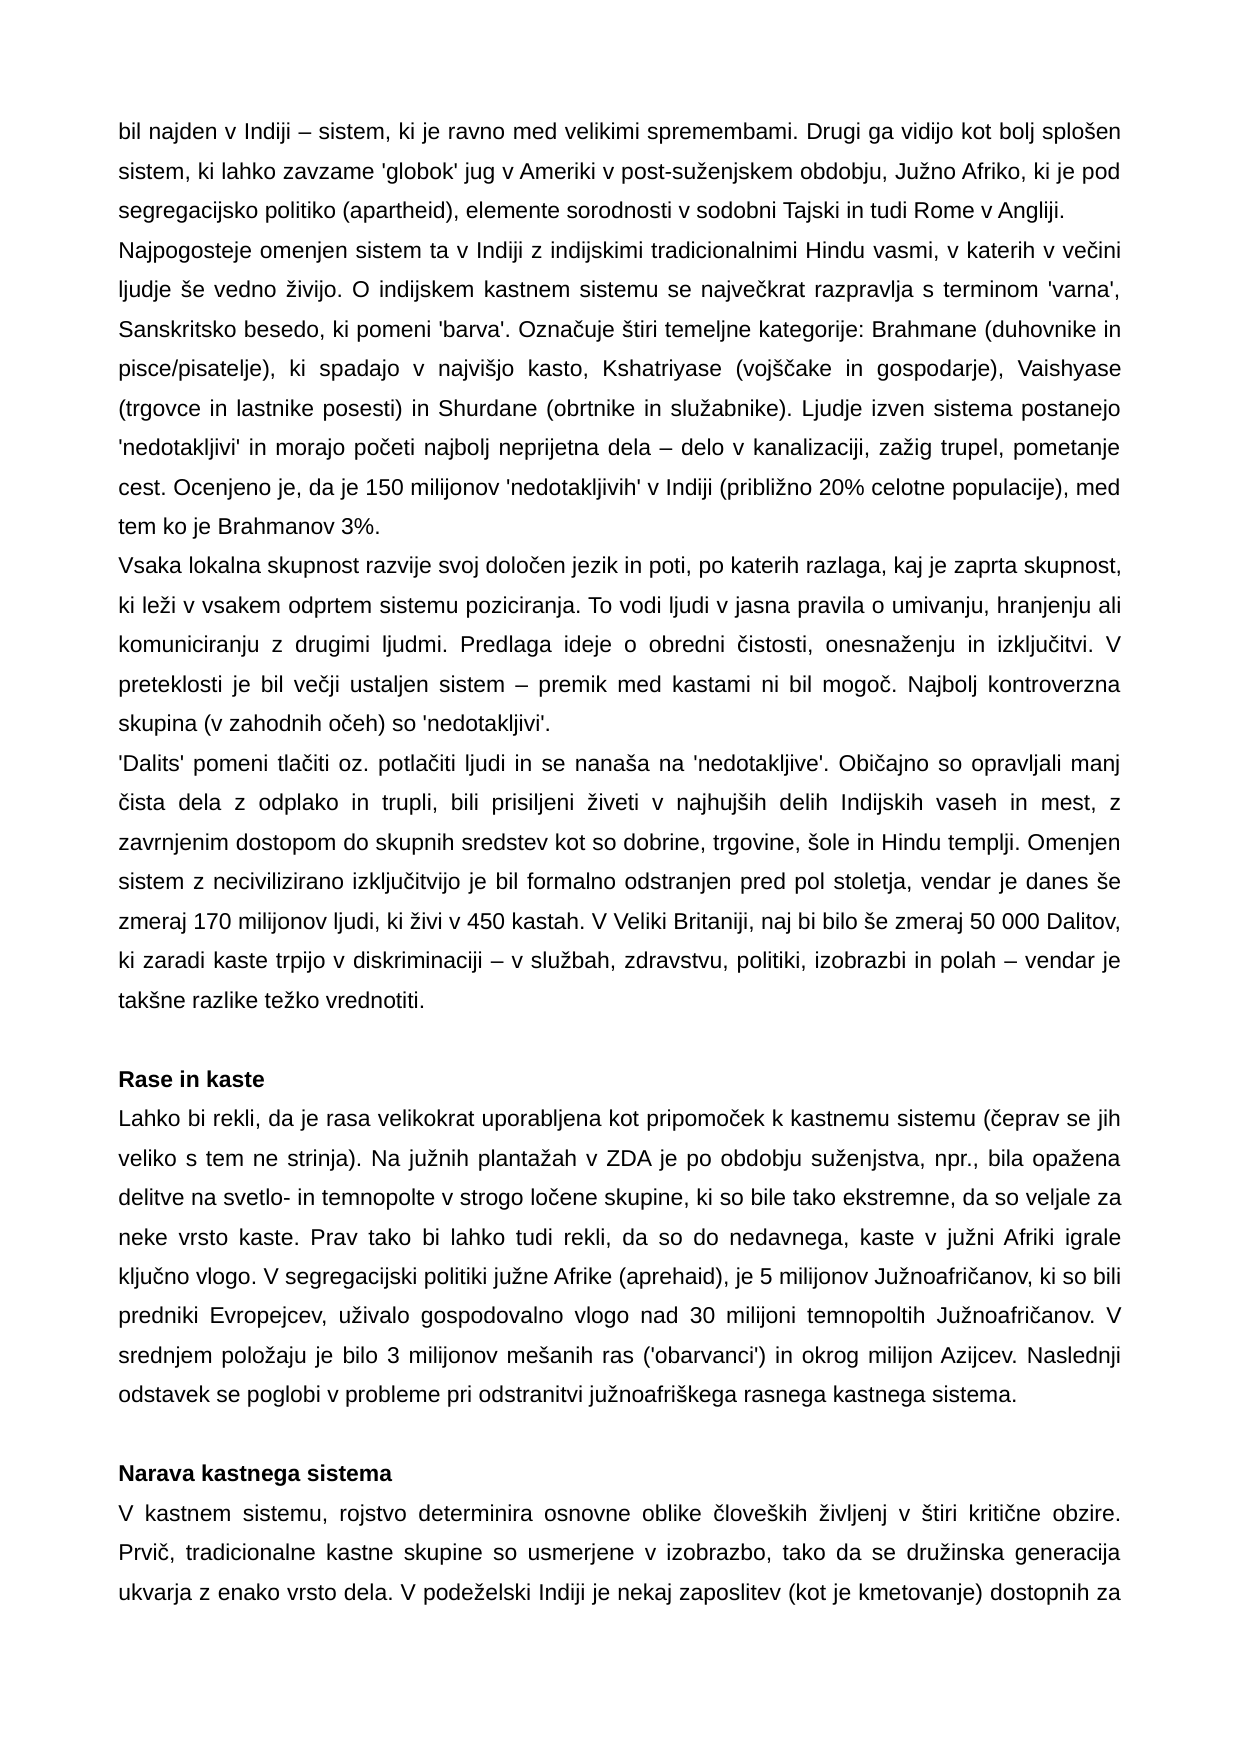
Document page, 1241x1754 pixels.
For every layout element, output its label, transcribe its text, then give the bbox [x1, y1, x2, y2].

text Lahko bi rekli, da je rasa velikokrat uporabljena kot pripomoček k kastnemu sistemu (čeprav se jih veliko s tem ne strinja). Na južnih plantažah v ZDA je po obdobju suženjstva, npr., bila opažena delitve na svetlo- in temnopolte v strogo ločene skupine, ki so bile tako ekstremne, da so veljale za neke vrsto kaste. Prav tako bi lahko tudi rekli, da so do nedavnega, kaste v južni Afriki igrale ključno vlogo. V segregacijski politiki južne Afrike (aprehaid), je 5 milijonov Južnoafričanov, ki so bili predniki Evropejcev, uživalo gospodovalno vlogo nad 30 milijoni temnopoltih Južnoafričanov. V srednjem položaju je bilo 3 milijonov mešanih ras ('obarvanci') in okrog milijon Azijcev. Naslednji odstavek se poglobi v probleme pri odstranitvi južnoafriškega rasnega kastnega sistema. [118, 1105, 1122, 1408]
text V kastnem sistemu, rojstvo determinira osnovne oblike človeških življenj v štiri kritične obzire. Prvič, tradicionalne kastne skupine so usmerjene v izobrazbo, tako da se družinska generacija ukvarja z enako vrsto dela. V podeželski Indiji je nekaj zaposlitev (kot je kmetovanje) dostopnih za [118, 1500, 1122, 1605]
text Vsaka lokalna skupnost razvije svoj določen jezik in poti, po katerih razlaga, kaj je zaprta skupnost, ki leži v vsakem odprtem sistemu poziciranja. To vodi ljudi v jasna pravila o umivanju, hranjenju ali komuniciranju z drugimi ljudmi. Predlaga ideje o obredni čistosti, onesnaženju in izključitvi. V preteklosti je bil večji ustaljen sistem – premik med kastami ni bil mogoč. Najbolj kontroverzna skupina (v zahodnih očeh) so 'nedotakljivi'. [118, 552, 1122, 737]
text Najpogosteje omenjen sistem ta v Indiji z indijskimi tradicionalnimi Hindu vasmi, v katerih v večini ljudje še vedno živijo. O indijskem kastnem sistemu se največkrat razpravlja s terminom 'varna', Sanskritsko besedo, ki pomeni 'barva'. Označuje štiri temeljne kategorije: Brahmane (duhovnike in pisce/pisatelje), ki spadajo v najvišjo kasto, Kshatriyase (vojščake in gospodarje), Vaishyase (trgovce in lastnike posesti) in Shurdane (obrtnike in služabnike). Ljudje izven sistema postanejo 'nedotakljivi' in morajo početi najbolj neprijetna dela – delo v kanalizaciji, zažig trupel, pometanje cest. Ocenjeno je, da je 150 milijonov 'nedotakljivih' v Indiji (približno 20% celotne populacije), med tem ko je Brahmanov 3%. [118, 237, 1122, 539]
text 'Dalits' pomeni tlačiti oz. potlačiti ljudi in se nanaša na 'nedotakljive'. Običajno so opravljali manj čista dela z odplako in trupli, bili prisiljeni živeti v najhujših delih Indijskih vaseh in mest, z zavrnjenim dostopom do skupnih sredstev kot so dobrine, trgovine, šole in Hindu templji. Omenjen sistem z necivilizirano izključitvijo je bil formalno odstranjen pred pol stoletja, vendar je danes še zmeraj 170 milijonov ljudi, ki živi v 450 kastah. V Veliki Britaniji, naj bi bilo še zmeraj 50 000 Dalitov, ki zaradi kaste trpijo v diskriminaciji – v službah, zdravstvu, politiki, izobrazbi in polah – vendar je takšne razlike težko vrednotiti. [118, 750, 1122, 1013]
text Narava kastnega sistema [118, 1460, 1122, 1487]
text Rase in kaste [118, 1066, 1122, 1092]
text bil najden v Indiji – sistem, ki je ravno med velikimi spremembami. Drugi ga vidijo kot bolj splošen sistem, ki lahko zavzame 'globok' jug v Ameriki v post-suženjskem obdobju, Južno Afriko, ki je pod segregacijsko politiko (apartheid), elemente sorodnosti v sodobni Tajski in tudi Rome v Angliji. [118, 118, 1122, 223]
